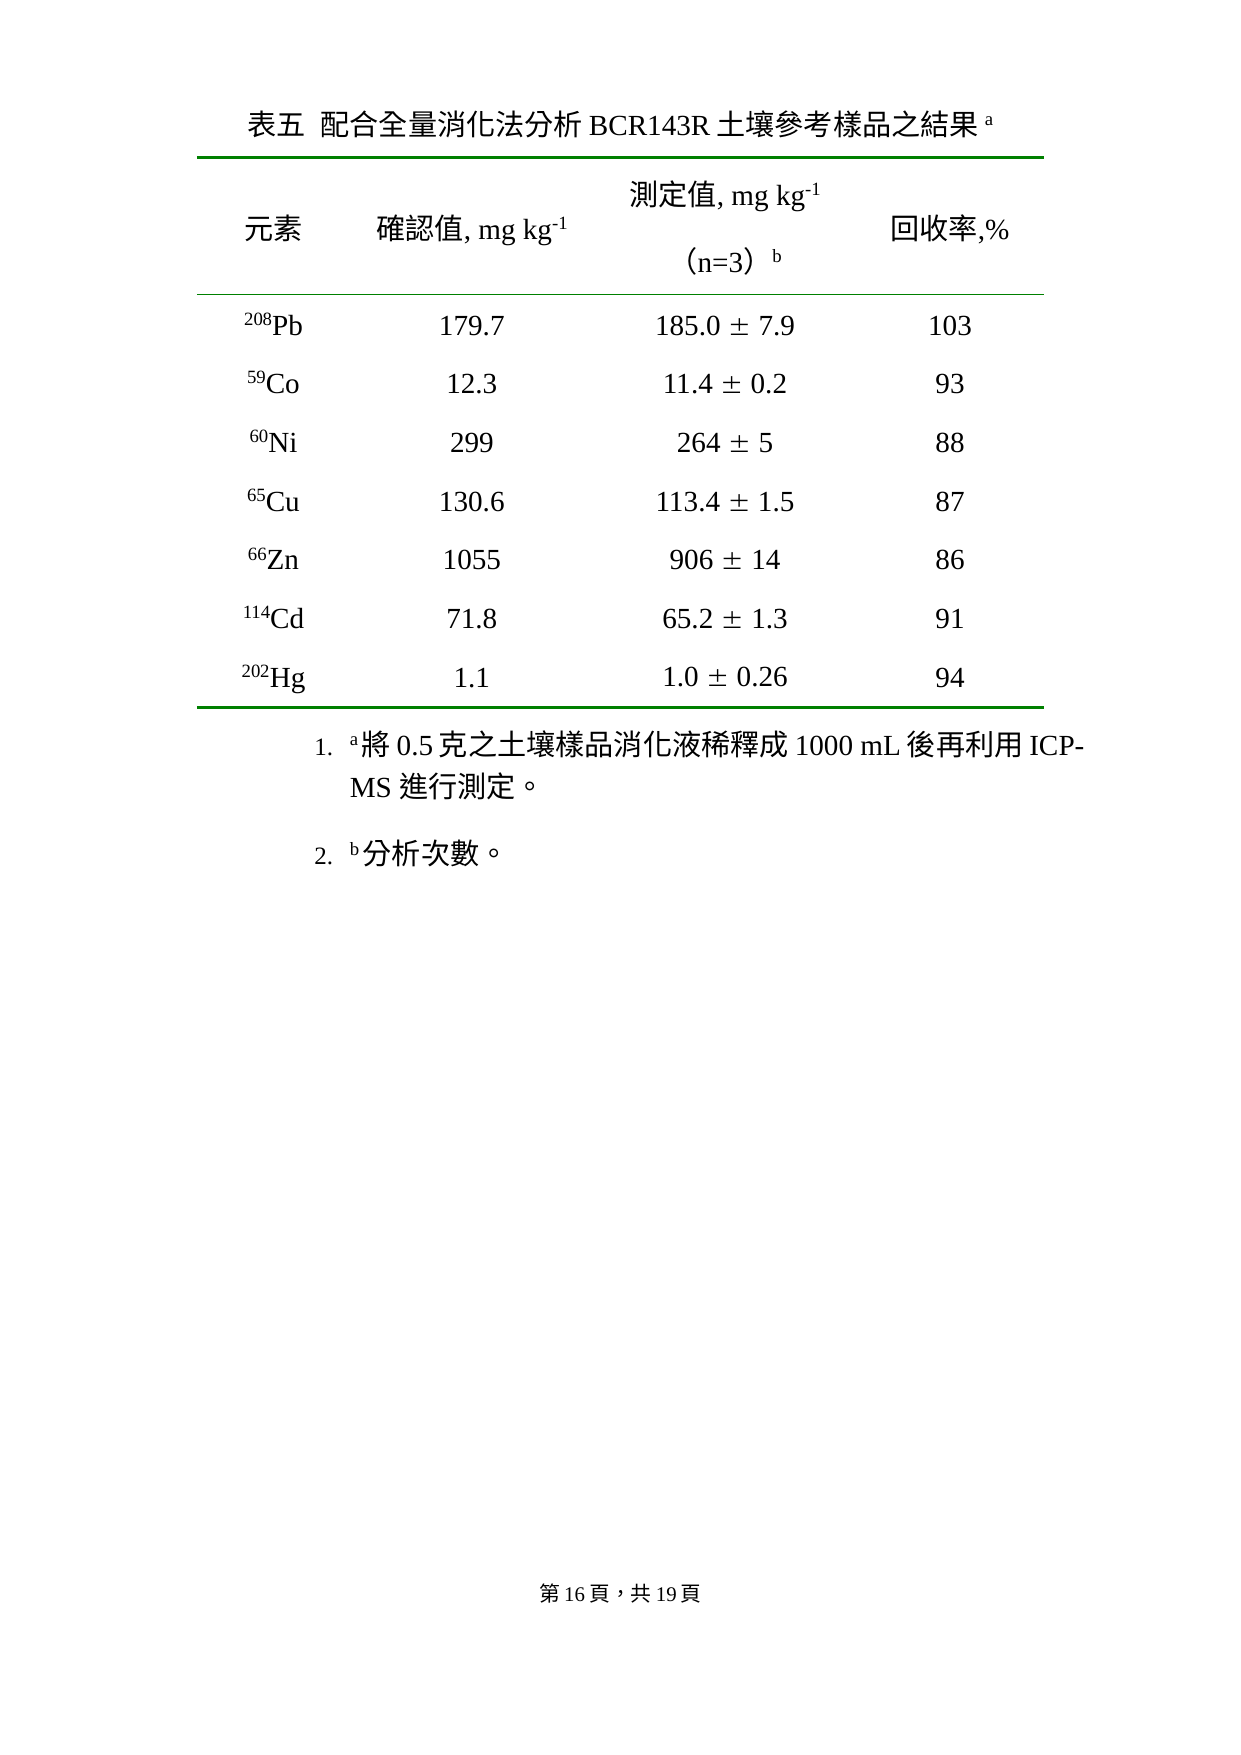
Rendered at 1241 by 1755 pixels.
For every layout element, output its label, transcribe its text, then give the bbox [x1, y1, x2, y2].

table_cell 1055 [350, 530, 593, 588]
table_cell 130.6 [350, 471, 593, 530]
table_header 測定值, mg kg-1 （n=3）b [594, 159, 856, 294]
table_cell 60Ni [197, 413, 350, 471]
table_cell 91 [856, 589, 1043, 647]
table_cell 185.0  7.9 [594, 295, 856, 354]
table_cell 299 [350, 413, 593, 471]
table_cell 1.1 [350, 647, 593, 706]
table_cell 202Hg [197, 647, 350, 706]
table_cell 65Cu [197, 471, 350, 530]
table_cell 103 [856, 295, 1043, 354]
table_cell 114Cd [197, 589, 350, 647]
table_header 元素 [197, 159, 350, 294]
table_cell 208Pb [197, 295, 350, 354]
table_cell 1.0  0.26 [594, 647, 856, 706]
table_cell 906  14 [594, 530, 856, 588]
table_cell 88 [856, 413, 1043, 471]
list b分析次數。 [314, 831, 1093, 873]
table_cell 59Co [197, 354, 350, 412]
table_cell 71.8 [350, 589, 593, 647]
table_header 確認值, mg kg-1 [350, 159, 593, 294]
table_cell 93 [856, 354, 1043, 412]
table_cell 87 [856, 471, 1043, 530]
table_cell 179.7 [350, 295, 593, 354]
table_cell 264  5 [594, 413, 856, 471]
list a將0.5克之土壤樣品消化液稀釋成1000 mL後再利用ICP-MS 進行測定。 [314, 721, 1093, 806]
table_cell 66Zn [197, 530, 350, 588]
table_cell 12.3 [350, 354, 593, 412]
table_cell 113.4  1.5 [594, 471, 856, 530]
table_cell 94 [856, 647, 1043, 706]
table_cell 65.2  1.3 [594, 589, 856, 647]
text 表五 配合全量消化法分析BCR143R土壤參考樣品之結果a [148, 101, 1093, 143]
table_cell 86 [856, 530, 1043, 588]
table_cell 11.4  0.2 [594, 354, 856, 412]
table_header 回收率,% [856, 159, 1043, 294]
